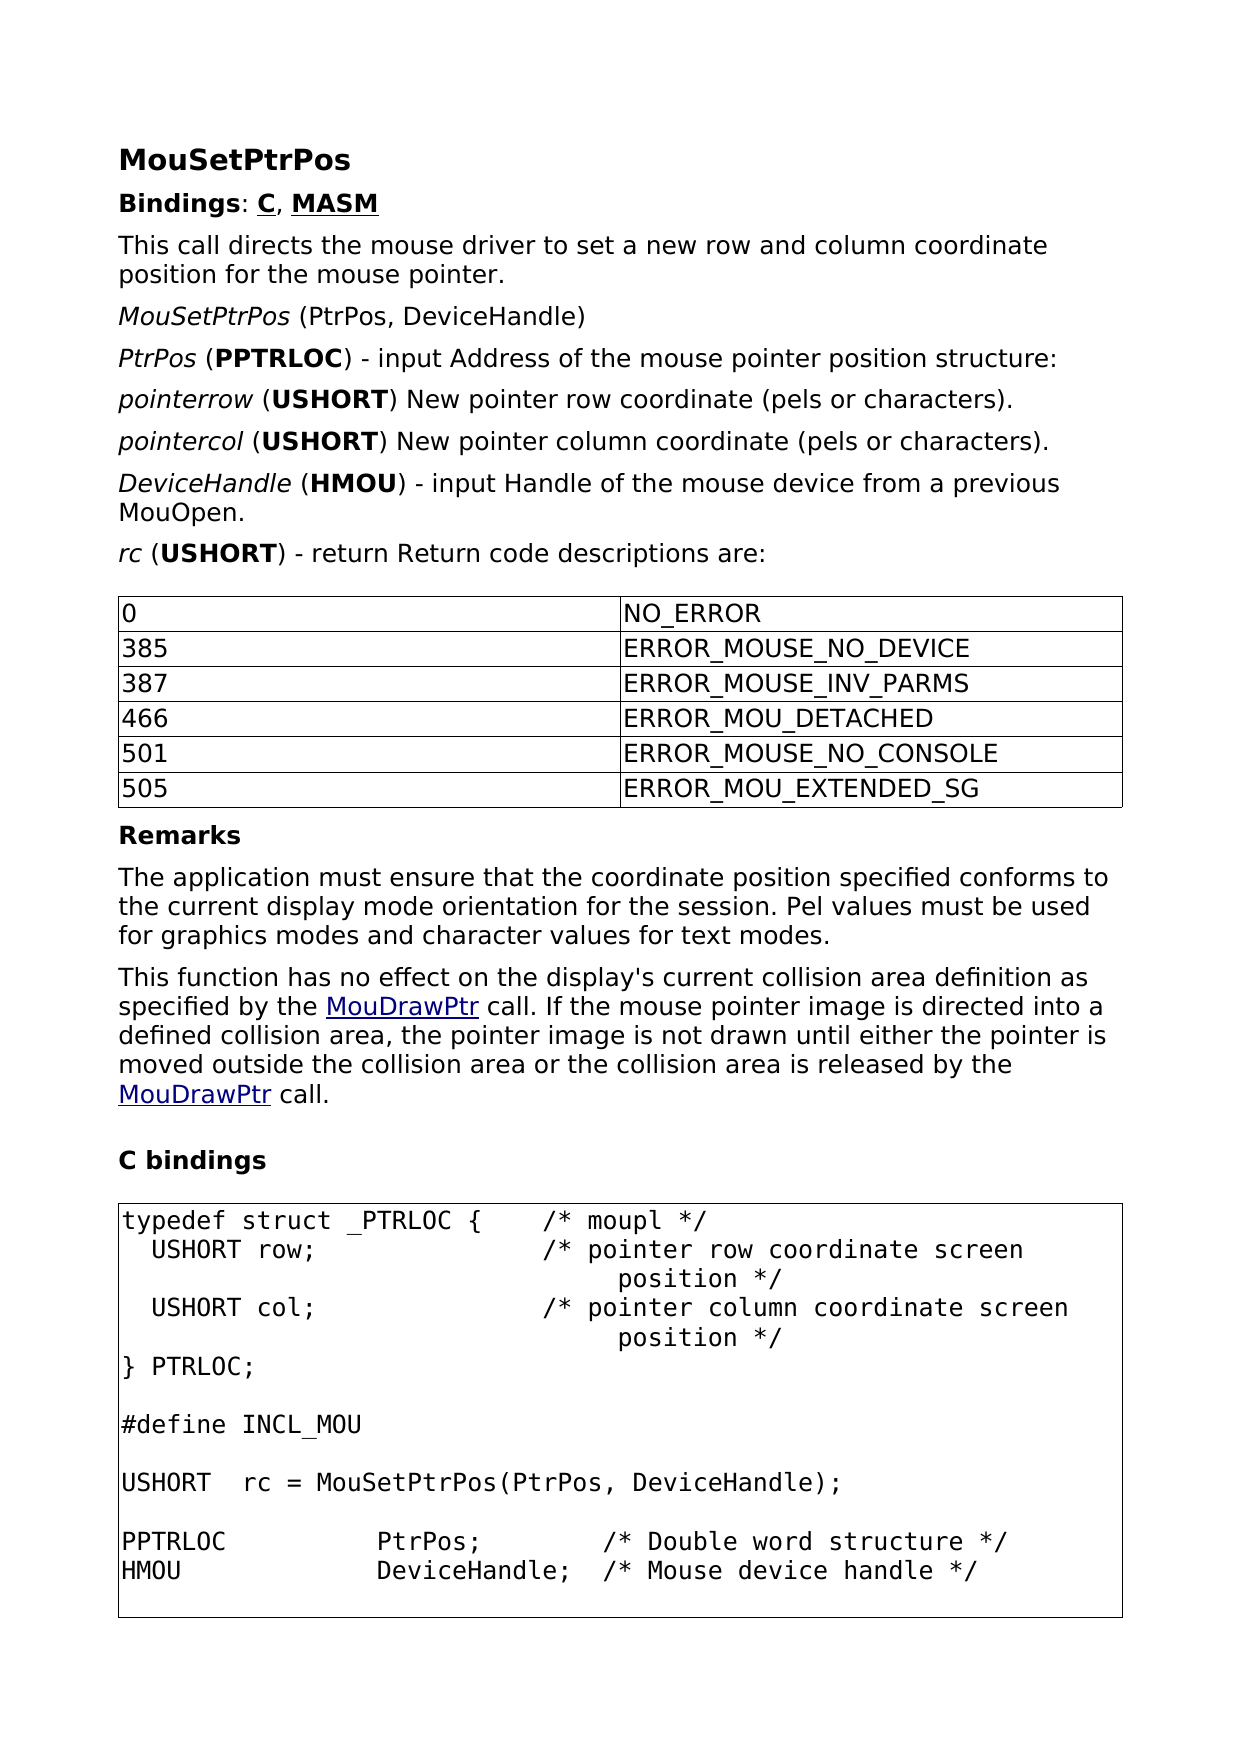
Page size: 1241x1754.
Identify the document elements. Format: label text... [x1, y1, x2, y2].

table_cell ERROR_MOUSE_NO_CONSOLE [621, 737, 1122, 772]
table_cell 466 [119, 702, 620, 736]
subtitle MouSetPtrPos [118, 143, 1122, 177]
table_cell 505 [119, 773, 620, 807]
table_cell 387 [119, 667, 620, 701]
table_cell ERROR_MOUSE_INV_PARMS [621, 667, 1122, 701]
text This call directs the mouse driver to set a new row and column coordinate position for the mouse pointer. [118, 231, 1122, 289]
text Remarks [118, 822, 1122, 851]
table_header typedef struct _PTRLOC { /* moupl */ USHORT row; /* pointer row coordinate screen position */ USHORT col; /* pointer column coordinate screen position */ } PTRLOC; #define INCL_MOU USHORT rc = MouSetPtrPos(PtrPos, DeviceHandle); PPTRLOC PtrPos; /* Double word structure */ HMOU DeviceHandle; /* Mouse device handle */ [119, 1204, 1122, 1617]
text Bindings: C, MASM [118, 189, 1122, 219]
table_cell 385 [119, 632, 620, 666]
text This function has no effect on the display's current collision area definition as specified by the MouDrawPtr call. If the mouse pointer image is directed into a defined collision area, the pointer image is not drawn until either the pointer is moved outside the collision area or the collision area is released by the MouDrawPtr call. [118, 963, 1122, 1109]
subtitle C bindings [118, 1147, 1122, 1176]
text The application must ensure that the coordinate position specified conforms to the current display mode orientation for the session. Pel values must be used for graphics modes and character values for text modes. [118, 863, 1122, 951]
text rc (USHORT) - return Return code descriptions are: [118, 539, 1122, 569]
table_cell ERROR_MOU_DETACHED [621, 702, 1122, 736]
text MouSetPtrPos (PtrPos, DeviceHandle) [118, 302, 1122, 331]
table_header NO_ERROR [621, 597, 1122, 631]
table_cell ERROR_MOUSE_NO_DEVICE [621, 632, 1122, 666]
table_cell 501 [119, 737, 620, 772]
table_cell ERROR_MOU_EXTENDED_SG [621, 773, 1122, 807]
text DeviceHandle (HMOU) - input Handle of the mouse device from a previous MouOpen. [118, 469, 1122, 527]
text PtrPos (PPTRLOC) - input Address of the mouse pointer position structure: [118, 344, 1122, 373]
table_header 0 [119, 597, 620, 631]
text pointerrow (USHORT) New pointer row coordinate (pels or characters). [118, 385, 1122, 414]
text pointercol (USHORT) New pointer column coordinate (pels or characters). [118, 427, 1122, 456]
